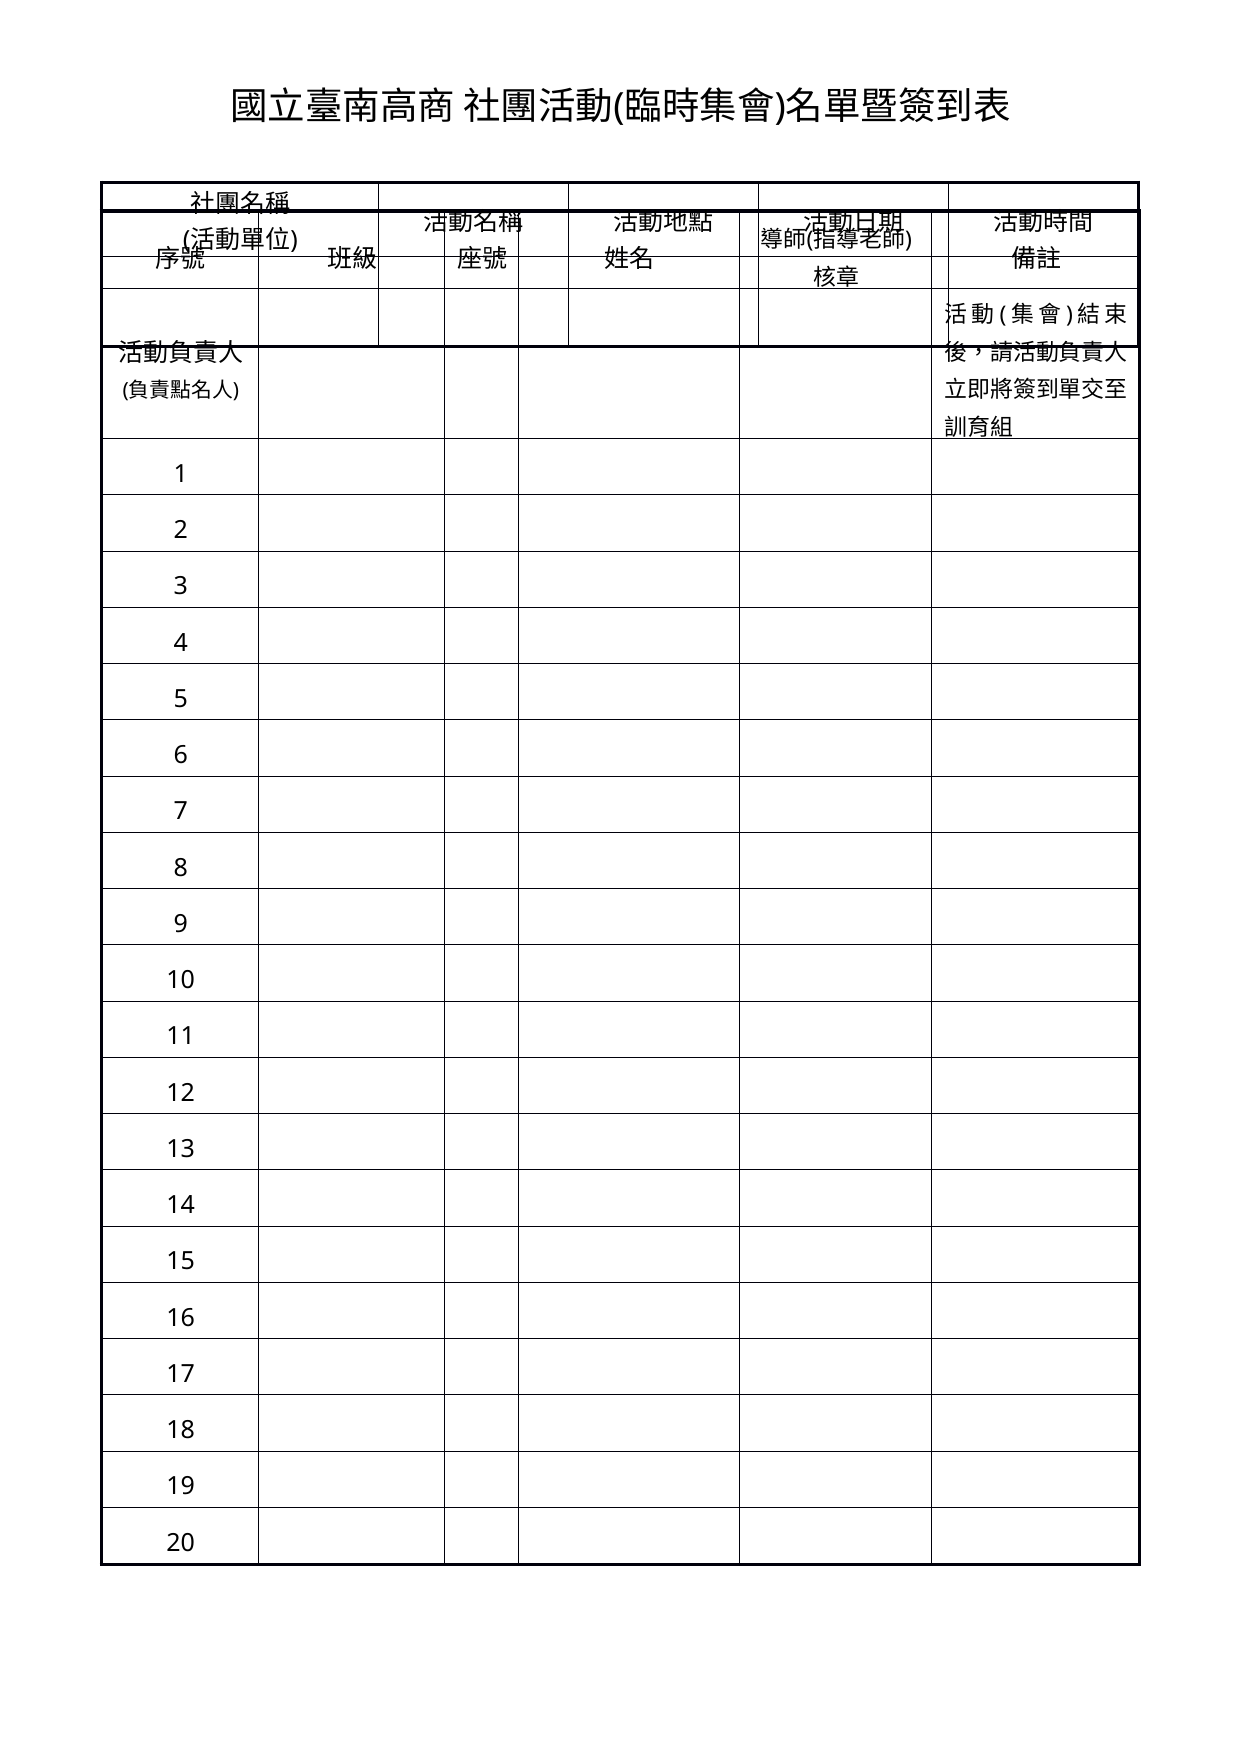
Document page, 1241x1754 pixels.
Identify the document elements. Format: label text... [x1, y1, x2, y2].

table_cell [519, 348, 739, 438]
table_cell 14 [103, 1170, 258, 1226]
table_cell [445, 608, 518, 663]
table_cell [259, 1002, 444, 1057]
table_cell [519, 1339, 739, 1394]
table_cell [932, 439, 1138, 494]
table_cell [932, 1339, 1138, 1394]
table_cell [932, 1058, 1138, 1113]
table_cell [740, 664, 931, 719]
table_cell [519, 439, 739, 494]
table_cell [740, 348, 931, 438]
table_cell [932, 1395, 1138, 1451]
table_cell [445, 1283, 518, 1338]
table_cell [759, 257, 948, 345]
table_cell 9 [103, 889, 258, 944]
table_cell [932, 608, 1138, 663]
table_cell [445, 1227, 518, 1282]
table_cell [445, 1058, 518, 1113]
table_cell 7 [103, 777, 258, 832]
table_cell [740, 552, 931, 607]
table_cell [445, 1339, 518, 1394]
table_cell 12 [103, 1058, 258, 1113]
table_cell [445, 833, 518, 888]
table_cell [519, 945, 739, 1001]
table_cell [740, 1395, 931, 1451]
table_cell [932, 945, 1138, 1001]
table_cell [445, 439, 518, 494]
table_cell [259, 348, 444, 438]
table_cell [519, 1114, 739, 1169]
table_cell [379, 257, 568, 345]
table_cell [445, 664, 518, 719]
table_cell [740, 945, 931, 1001]
table_cell [932, 495, 1138, 551]
table_cell 1 [103, 439, 258, 494]
table_cell [519, 1283, 739, 1338]
table_cell [740, 1508, 931, 1563]
table_cell [740, 889, 931, 944]
table_cell [740, 608, 931, 663]
table_cell [569, 257, 758, 345]
table_cell [740, 720, 931, 776]
table_cell [519, 1227, 739, 1282]
table_cell 16 [103, 1283, 258, 1338]
table_cell 10 [103, 945, 258, 1001]
table_cell [519, 833, 739, 888]
table_cell [519, 608, 739, 663]
table_cell [740, 1227, 931, 1282]
table_header 活動地點 [569, 184, 758, 256]
table_cell [259, 720, 444, 776]
table_cell [932, 1508, 1138, 1563]
table_cell 19 [103, 1452, 258, 1507]
table_cell [259, 1283, 444, 1338]
table_cell [740, 1339, 931, 1394]
table_cell [259, 1170, 444, 1226]
table_cell [740, 495, 931, 551]
table_cell [445, 1508, 518, 1563]
table_cell [259, 495, 444, 551]
table_cell [259, 552, 444, 607]
table_cell [445, 1170, 518, 1226]
table_cell [932, 1227, 1138, 1282]
table_cell 2 [103, 495, 258, 551]
table_cell [519, 1452, 739, 1507]
table_header 活動時間 [949, 184, 1137, 256]
table_cell [519, 552, 739, 607]
table_cell [519, 720, 739, 776]
table_cell [259, 1395, 444, 1451]
table_cell [740, 1114, 931, 1169]
table_cell [259, 889, 444, 944]
table_cell [445, 1452, 518, 1507]
table_cell [445, 945, 518, 1001]
table_cell 17 [103, 1339, 258, 1394]
table_cell [932, 552, 1138, 607]
table_cell [519, 1395, 739, 1451]
table_cell [519, 1170, 739, 1226]
table_cell [445, 777, 518, 832]
table_cell [740, 1170, 931, 1226]
table_cell [932, 777, 1138, 832]
table_cell 8 [103, 833, 258, 888]
table_cell 4 [103, 608, 258, 663]
table_cell 15 [103, 1227, 258, 1282]
table_cell [519, 1508, 739, 1563]
table_cell [932, 1114, 1138, 1169]
table_cell [740, 1452, 931, 1507]
table_header 活動日期 [759, 184, 948, 256]
table_cell [259, 833, 444, 888]
table_cell 6 [103, 720, 258, 776]
table_cell [932, 1283, 1138, 1338]
table_cell [445, 1114, 518, 1169]
table_cell [740, 777, 931, 832]
table_cell 活動(集會)結束後，請活動負責人立即將簽到單交至訓育組 [932, 348, 1138, 438]
table_cell [519, 664, 739, 719]
table_cell [259, 1227, 444, 1282]
table_cell [519, 495, 739, 551]
table_header 活動名稱 [379, 184, 568, 256]
table_cell [445, 552, 518, 607]
text 國立臺南高商 社團活動(臨時集會)名單暨簽到表 [75, 59, 1165, 134]
table_cell [445, 348, 518, 438]
table_cell [259, 439, 444, 494]
table_cell [445, 1395, 518, 1451]
table_cell [740, 1283, 931, 1338]
table_cell [740, 833, 931, 888]
table_cell [445, 889, 518, 944]
table_cell [445, 720, 518, 776]
table_cell [932, 1452, 1138, 1507]
table_cell 活動負責人 (負責點名人) [103, 348, 258, 438]
table_cell 13 [103, 1114, 258, 1169]
table_cell [932, 664, 1138, 719]
table_cell [932, 720, 1138, 776]
table_cell [740, 439, 931, 494]
table_cell [103, 257, 378, 345]
table_cell [949, 257, 1137, 345]
table_cell 11 [103, 1002, 258, 1057]
table_cell [259, 945, 444, 1001]
table_cell 3 [103, 552, 258, 607]
table_cell 20 [103, 1508, 258, 1563]
table_cell [740, 1058, 931, 1113]
table_cell [259, 664, 444, 719]
table_cell [519, 1002, 739, 1057]
table_header 社團名稱 (活動單位) [103, 184, 378, 256]
table_cell [740, 1002, 931, 1057]
table_cell [259, 1114, 444, 1169]
table_cell 18 [103, 1395, 258, 1451]
table_cell 5 [103, 664, 258, 719]
table_cell [259, 777, 444, 832]
table_cell [259, 1452, 444, 1507]
table_cell [932, 889, 1138, 944]
table_cell [259, 1339, 444, 1394]
table_cell [259, 1508, 444, 1563]
table_cell [259, 1058, 444, 1113]
table_cell [445, 495, 518, 551]
table_cell [932, 833, 1138, 888]
table_cell [259, 608, 444, 663]
table_cell [445, 1002, 518, 1057]
table_cell [932, 1170, 1138, 1226]
table_cell [519, 1058, 739, 1113]
table_cell [932, 1002, 1138, 1057]
table_cell [519, 777, 739, 832]
table_cell [519, 889, 739, 944]
